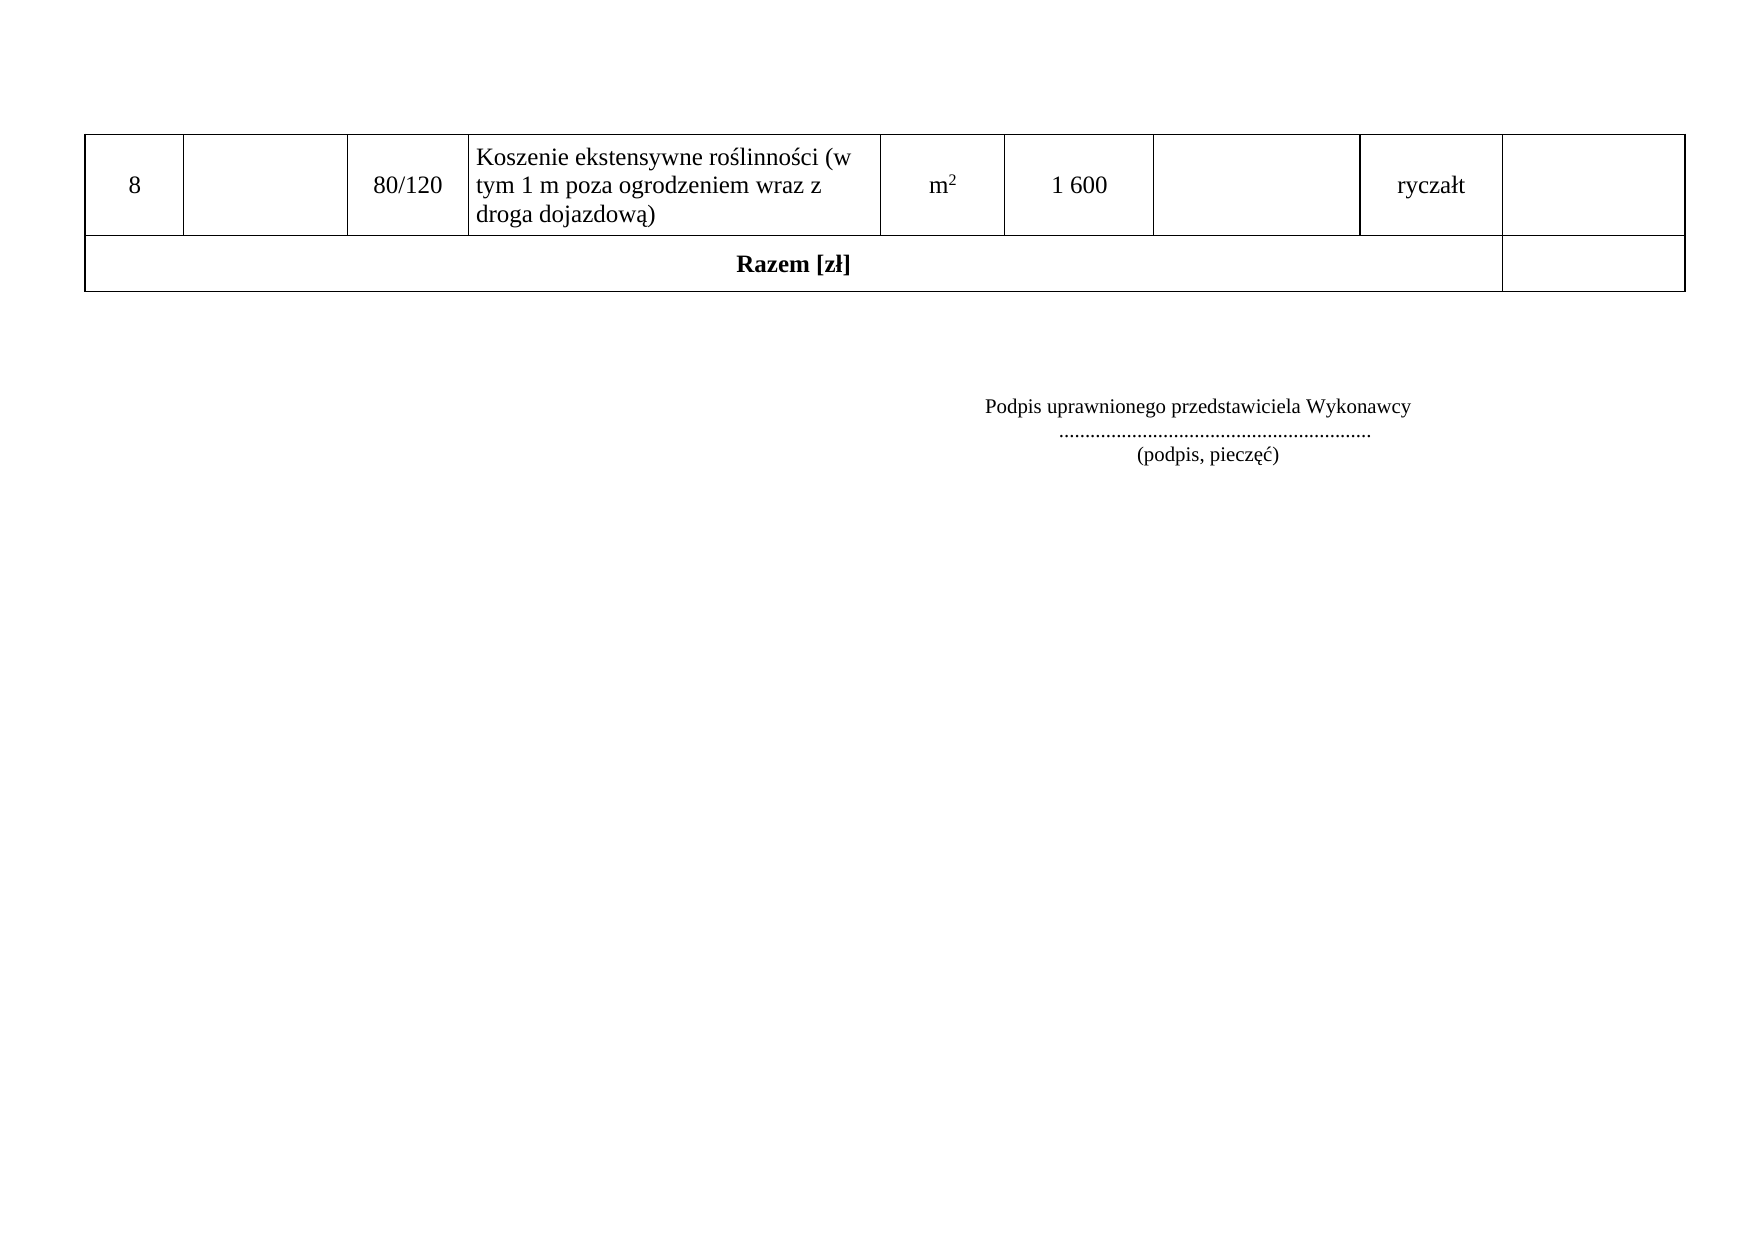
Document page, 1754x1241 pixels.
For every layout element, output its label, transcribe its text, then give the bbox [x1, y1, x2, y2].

text Podpis uprawnionego przedstawiciela Wykonawcy [100, 394, 1679, 418]
table_cell ryczałt [1361, 135, 1502, 235]
table_cell 80/120 [348, 135, 468, 235]
table_cell [184, 135, 347, 235]
table_cell [1503, 135, 1684, 235]
table_cell [1154, 135, 1359, 235]
table_cell m2 [881, 135, 1004, 235]
table_cell 8 [86, 135, 183, 235]
table_cell 1 600 [1005, 135, 1153, 235]
table_cell Koszenie ekstensywne roślinności (w tym 1 m poza ogrodzeniem wraz z droga dojazdową) [469, 135, 880, 235]
table_cell Razem [zł] [86, 236, 1502, 291]
text (podpis, pieczęć) [100, 442, 1679, 466]
table_cell [1503, 236, 1684, 291]
text ............................................................ [100, 418, 1679, 442]
